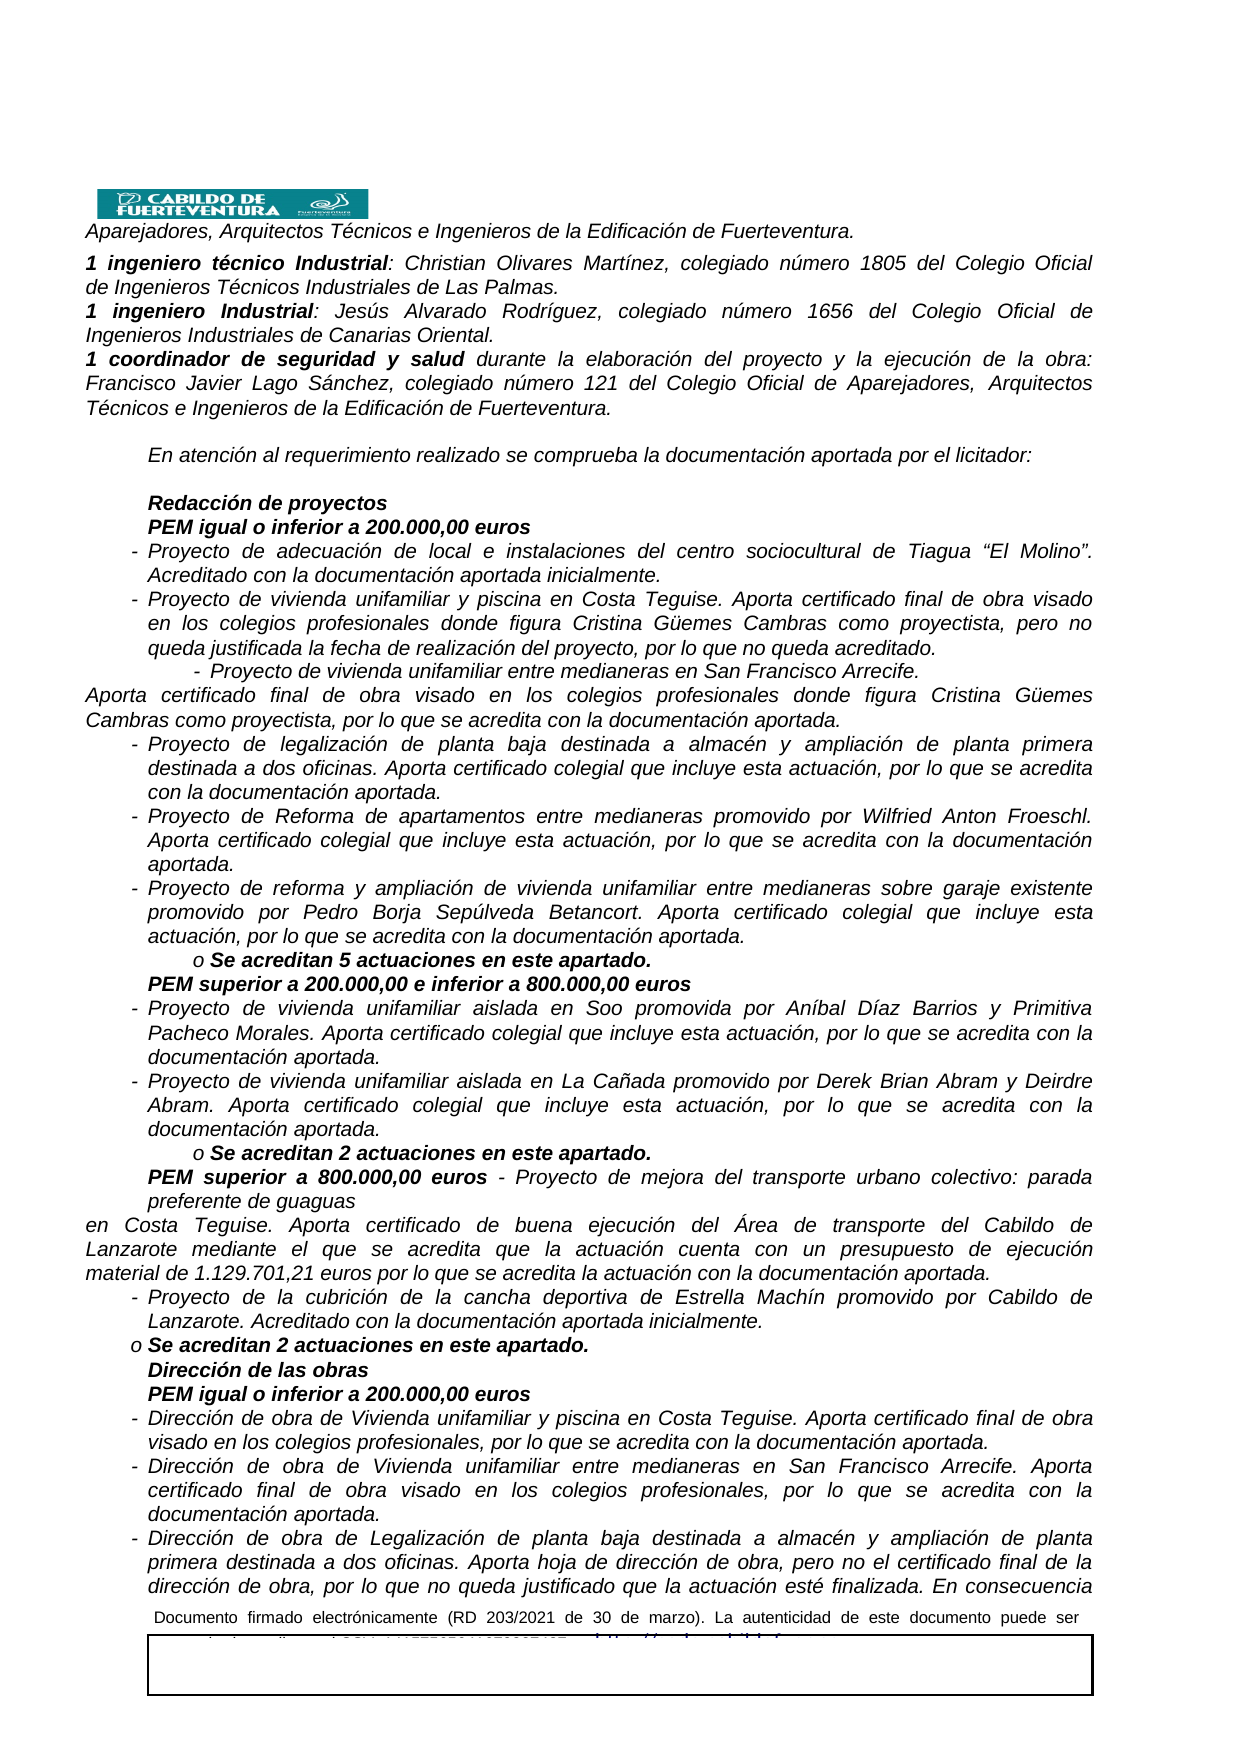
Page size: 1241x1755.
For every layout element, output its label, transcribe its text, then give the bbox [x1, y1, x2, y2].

list Proyecto de vivienda unifamiliar entre medianeras en San Francisco Arrecife. [193, 659, 1107, 683]
text en Costa Teguise. Aporta certificado de buena ejecución del Área de transporte del Cabildo de Lanzarote mediante el que se acredita que la actuación cuenta con un presupuesto de ejecución material de 1.129.701,21 euros por lo que se acredita la actuación con la documentación aportada. [85, 1213, 1093, 1285]
text 1 ingeniero técnico Industrial: Christian Olivares Martínez, colegiado número 1805 del Colegio Oficial de Ingenieros Técnicos Industriales de Las Palmas. [85, 251, 1093, 299]
list Proyecto de reforma y ampliación de vivienda unifamiliar entre medianeras sobre garaje existente promovido por Pedro Borja Sepúlveda Betancort. Aporta certificado colegial que incluye esta actuación, por lo que se acredita con la documentación aportada. [131, 876, 1093, 948]
list Proyecto de vivienda unifamiliar y piscina en Costa Teguise. Aporta certificado final de obra visado en los colegios profesionales donde figura Cristina Güemes Cambras como proyectista, pero no queda justificada la fecha de realización del proyecto, por lo que no queda acreditado. [131, 587, 1093, 659]
subtitle Redacción de proyectos [148, 491, 1107, 515]
list Proyecto de vivienda unifamiliar aislada en Soo promovida por Aníbal Díaz Barrios y Primitiva Pacheco Morales. Aporta certificado colegial que incluye esta actuación, por lo que se acredita con la documentación aportada. [131, 996, 1093, 1068]
list Dirección de obra de Vivienda unifamiliar y piscina en Costa Teguise. Aporta certificado final de obra visado en los colegios profesionales, por lo que se acredita con la documentación aportada. [131, 1405, 1093, 1453]
text 1 ingeniero Industrial: Jesús Alvarado Rodríguez, colegiado número 1656 del Colegio Oficial de Ingenieros Industriales de Canarias Oriental. [85, 299, 1093, 347]
list Se acreditan 2 actuaciones en este apartado. Dirección de las obras [130, 1333, 610, 1381]
text 1 coordinador de seguridad y salud durante la elaboración del proyecto y la ejecución de la obra: Francisco Javier Lago Sánchez, colegiado número 121 del Colegio Oficial de Aparejadores, Arquitectos Técnicos e Ingenieros de la Edificación de Fuerteventura. [85, 347, 1093, 419]
list Proyecto de adecuación de local e instalaciones del centro sociocultural de Tiagua “El Molino”. Acreditado con la documentación aportada inicialmente. [131, 539, 1093, 587]
list Se acreditan 5 actuaciones en este apartado. [193, 948, 1107, 972]
list Proyecto de Reforma de apartamentos entre medianeras promovido por Wilfried Anton Froeschl. Aporta certificado colegial que incluye esta actuación, por lo que se acredita con la documentación aportada. [131, 804, 1093, 876]
text PEM igual o inferior a 200.000,00 euros [148, 515, 1107, 539]
text Aporta certificado final de obra visado en los colegios profesionales donde figura Cristina Güemes Cambras como proyectista, por lo que se acredita con la documentación aportada. [85, 683, 1093, 731]
text PEM igual o inferior a 200.000,00 euros [148, 1381, 1107, 1405]
list Proyecto de la cubrición de la cancha deportiva de Estrella Machín promovido por Cabildo de Lanzarote. Acreditado con la documentación aportada inicialmente. [131, 1285, 1093, 1333]
list Proyecto de legalización de planta baja destinada a almacén y ampliación de planta primera destinada a dos oficinas. Aporta certificado colegial que incluye esta actuación, por lo que se acredita con la documentación aportada. [131, 731, 1093, 804]
text PEM superior a 200.000,00 e inferior a 800.000,00 euros [148, 972, 1107, 996]
list Dirección de obra de Vivienda unifamiliar entre medianeras en San Francisco Arrecife. Aporta certificado final de obra visado en los colegios profesionales, por lo que se acredita con la documentación aportada. [131, 1453, 1093, 1526]
list Proyecto de vivienda unifamiliar aislada en La Cañada promovido por Derek Brian Abram y Deirdre Abram. Aporta certificado colegial que incluye esta actuación, por lo que se acredita con la documentación aportada. [131, 1068, 1093, 1141]
text PEM superior a 800.000,00 euros - Proyecto de mejora del transporte urbano colectivo: parada preferente de guaguas [148, 1165, 1093, 1213]
text Aparejadores, Arquitectos Técnicos e Ingenieros de la Edificación de Fuerteventura. [85, 219, 1093, 243]
list Dirección de obra de Legalización de planta baja destinada a almacén y ampliación de planta primera destinada a dos oficinas. Aporta hoja de dirección de obra, pero no el certificado final de la dirección de obra, por lo que no queda justificado que la actuación esté finalizada. En consecuencia [131, 1526, 1093, 1598]
text En atención al requerimiento realizado se comprueba la documentación aportada por el licitador: [148, 443, 1107, 467]
picture [97, 189, 369, 219]
list Se acreditan 2 actuaciones en este apartado. [193, 1141, 1107, 1165]
